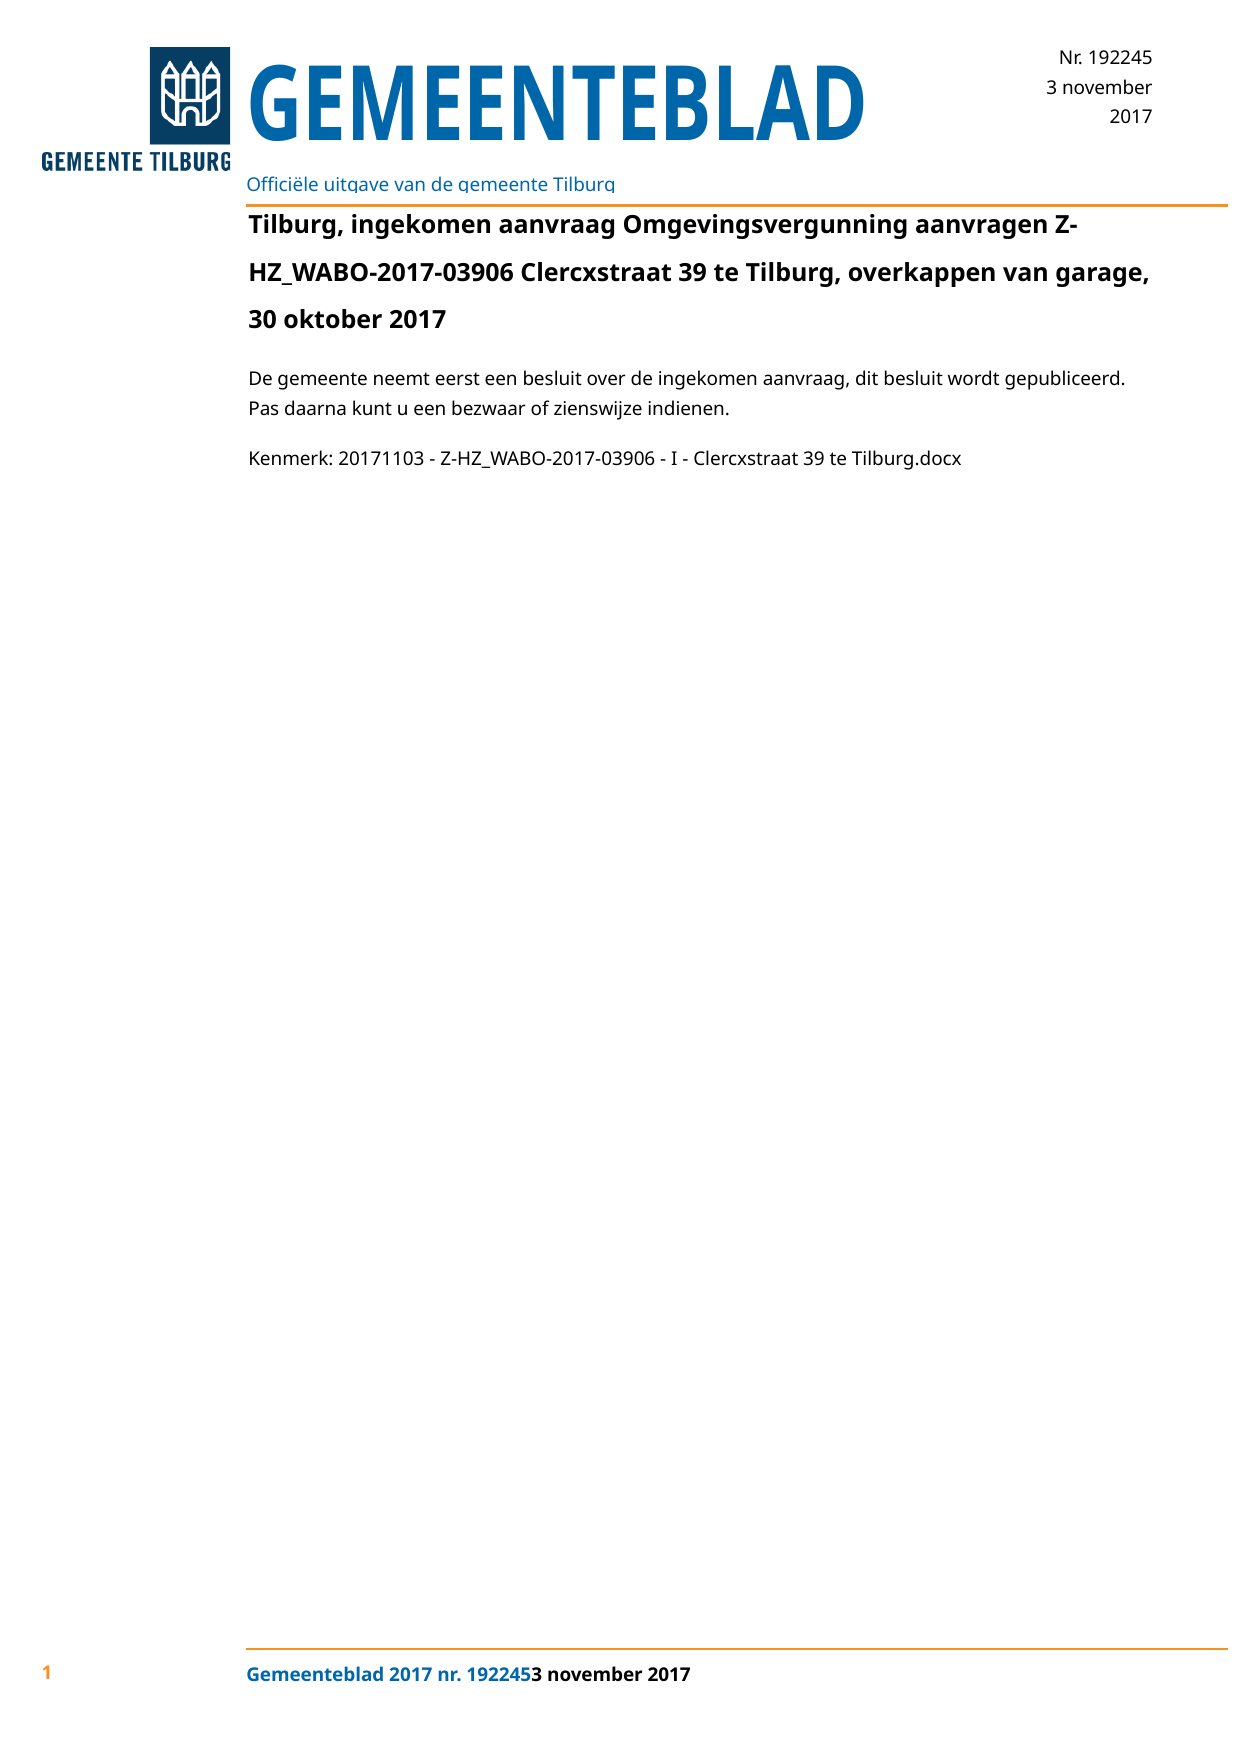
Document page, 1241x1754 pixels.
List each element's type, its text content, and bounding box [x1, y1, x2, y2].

picture [41, 47, 231, 172]
text Kenmerk: 20171103 - Z-HZ_WABO-2017-03906 - I - Clercxstraat 39 te Tilburg.docx [248, 446, 1152, 471]
text De gemeente neemt eerst een besluit over de ingekomen aanvraag, dit besluit wordt gepubliceerd. Pas daarna kunt u een bezwaar of zienswijze indienen. [248, 366, 1152, 421]
text Tilburg, ingekomen aanvraag Omgevingsvergunning aanvragen Z-HZ_WABO-2017-03906 Clercxstraat 39 te Tilburg, overkappen van garage, 30 oktober 2017 [248, 207, 1152, 336]
